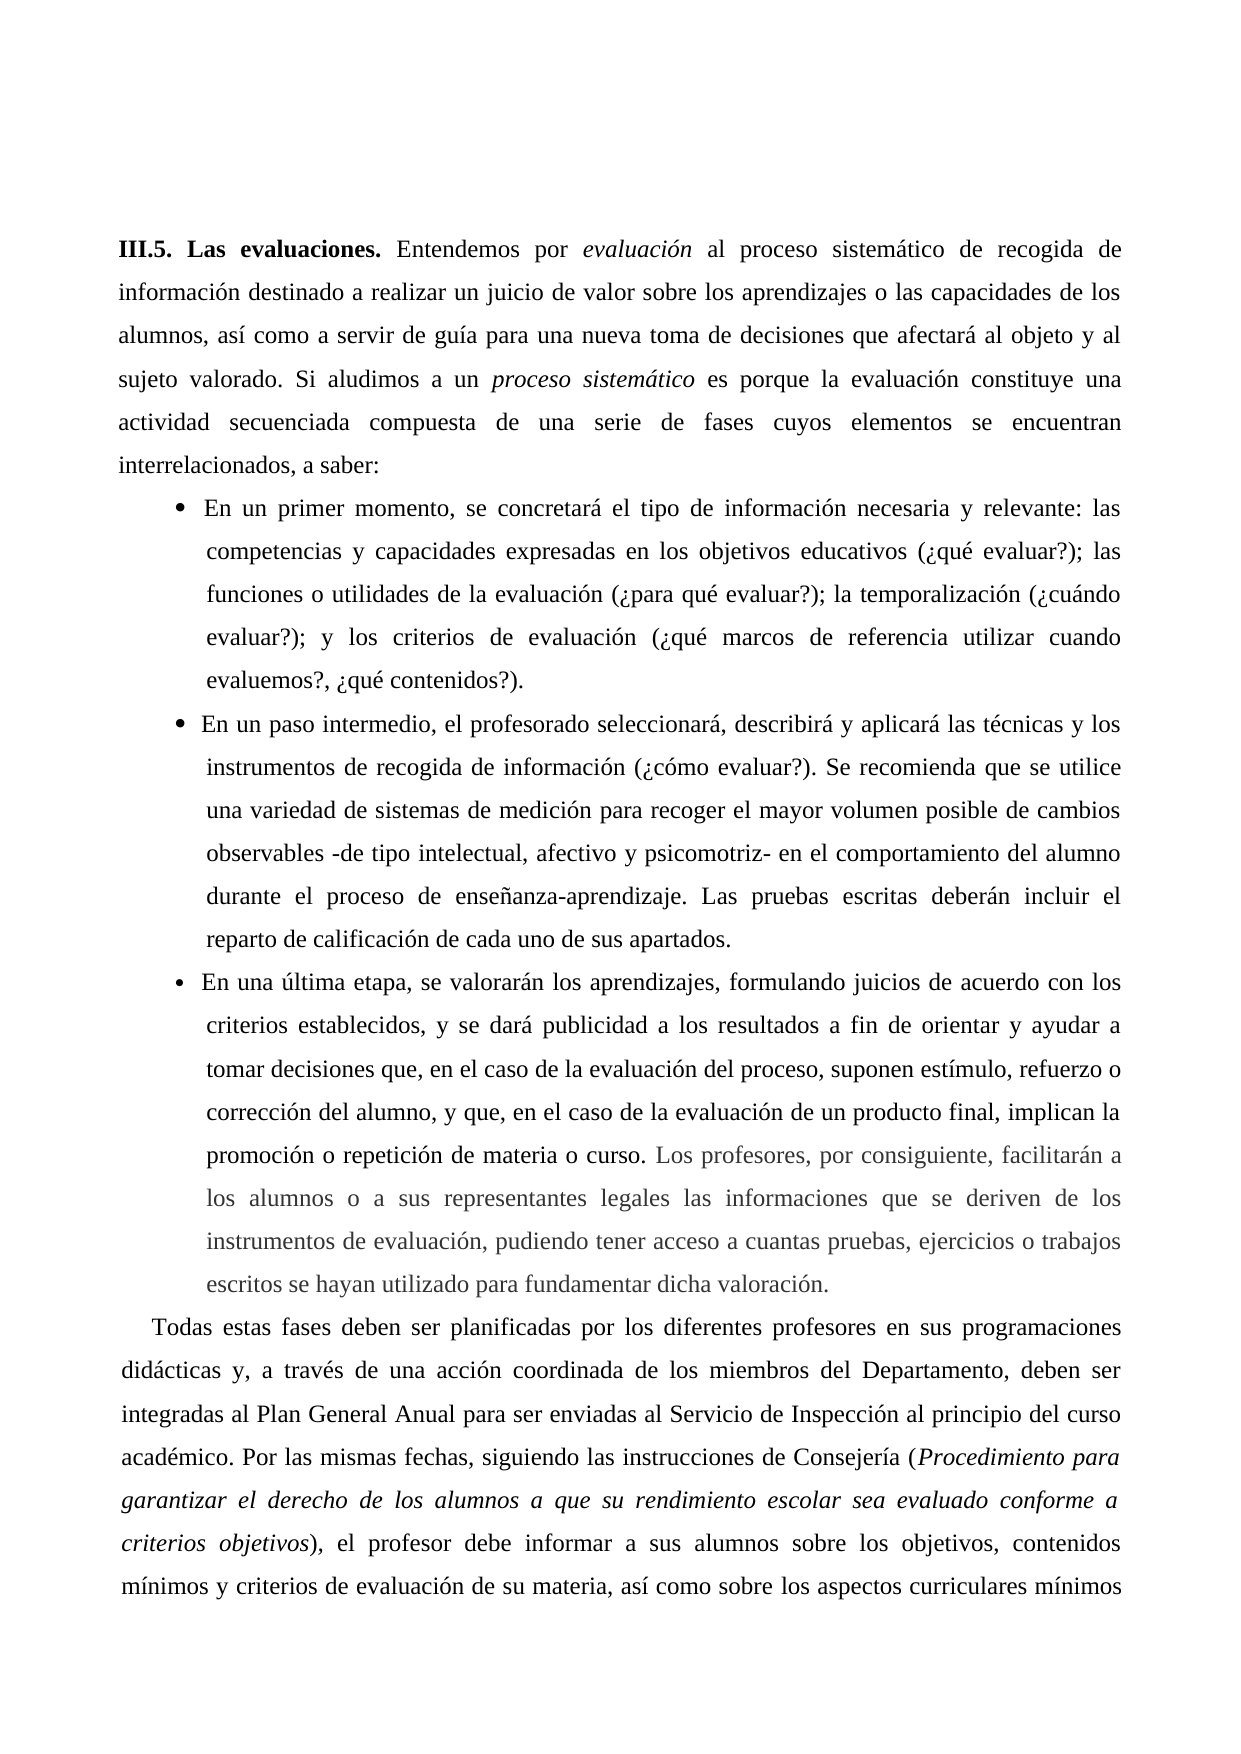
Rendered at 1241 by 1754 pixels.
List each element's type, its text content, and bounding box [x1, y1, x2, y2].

list En una última etapa, se valorarán los aprendizajes, formulando juicios de acuerdo con los criterios establecidos, y se dará publicidad a los resultados a fin de orientar y ayudar a tomar decisiones que, en el caso de la evaluación del proceso, suponen estímulo, refuerzo o corrección del alumno, y que, en el caso de la evaluación de un producto final, implican la promoción o repetición de materia o curso. Los profesores, por consiguiente, facilitarán a los alumnos o a sus representantes legales las informaciones que se deriven de los instrumentos de evaluación, pudiendo tener acceso a cuantas pruebas, ejercicios o trabajos escritos se hayan utilizado para fundamentar dicha valoración. [176, 967, 1122, 1298]
text Todas estas fases deben ser planificadas por los diferentes profesores en sus programaciones didácticas y, a través de una acción coordinada de los miembros del Departamento, deben ser integradas al Plan General Anual para ser enviadas al Servicio de Inspección al principio del curso académico. Por las mismas fechas, siguiendo las instrucciones de Consejería (Procedimiento para garantizar el derecho de los alumnos a que su rendimiento escolar sea evaluado conforme a criterios objetivos), el profesor debe informar a sus alumnos sobre los objetivos, contenidos mínimos y criterios de evaluación de su materia, así como sobre los aspectos curriculares mínimos [121, 1312, 1122, 1600]
list En un primer momento, se concretará el tipo de información necesaria y relevante: las competencias y capacidades expresadas en los objetivos educativos (¿qué evaluar?); las funciones o utilidades de la evaluación (¿para qué evaluar?); la temporalización (¿cuándo evaluar?); y los criterios de evaluación (¿qué marcos de referencia utilizar cuando evaluemos?, ¿qué contenidos?). [176, 493, 1122, 694]
list En un paso intermedio, el profesorado seleccionará, describirá y aplicará las técnicas y los instrumentos de recogida de información (¿cómo evaluar?). Se recomienda que se utilice una variedad de sistemas de medición para recoger el mayor volumen posible de cambios observables -de tipo intelectual, afectivo y psicomotriz- en el comportamiento del alumno durante el proceso de enseñanza-aprendizaje. Las pruebas escritas deberán incluir el reparto de calificación de cada uno de sus apartados. [176, 709, 1122, 953]
text III.5. Las evaluaciones. Entendemos por evaluación al proceso sistemático de recogida de información destinado a realizar un juicio de valor sobre los aprendizajes o las capacidades de los alumnos, así como a servir de guía para una nueva toma de decisiones que afectará al objeto y al sujeto valorado. Si aludimos a un proceso sistemático es porque la evaluación constituye una actividad secuenciada compuesta de una serie de fases cuyos elementos se encuentran interrelacionados, a saber: [118, 234, 1122, 479]
